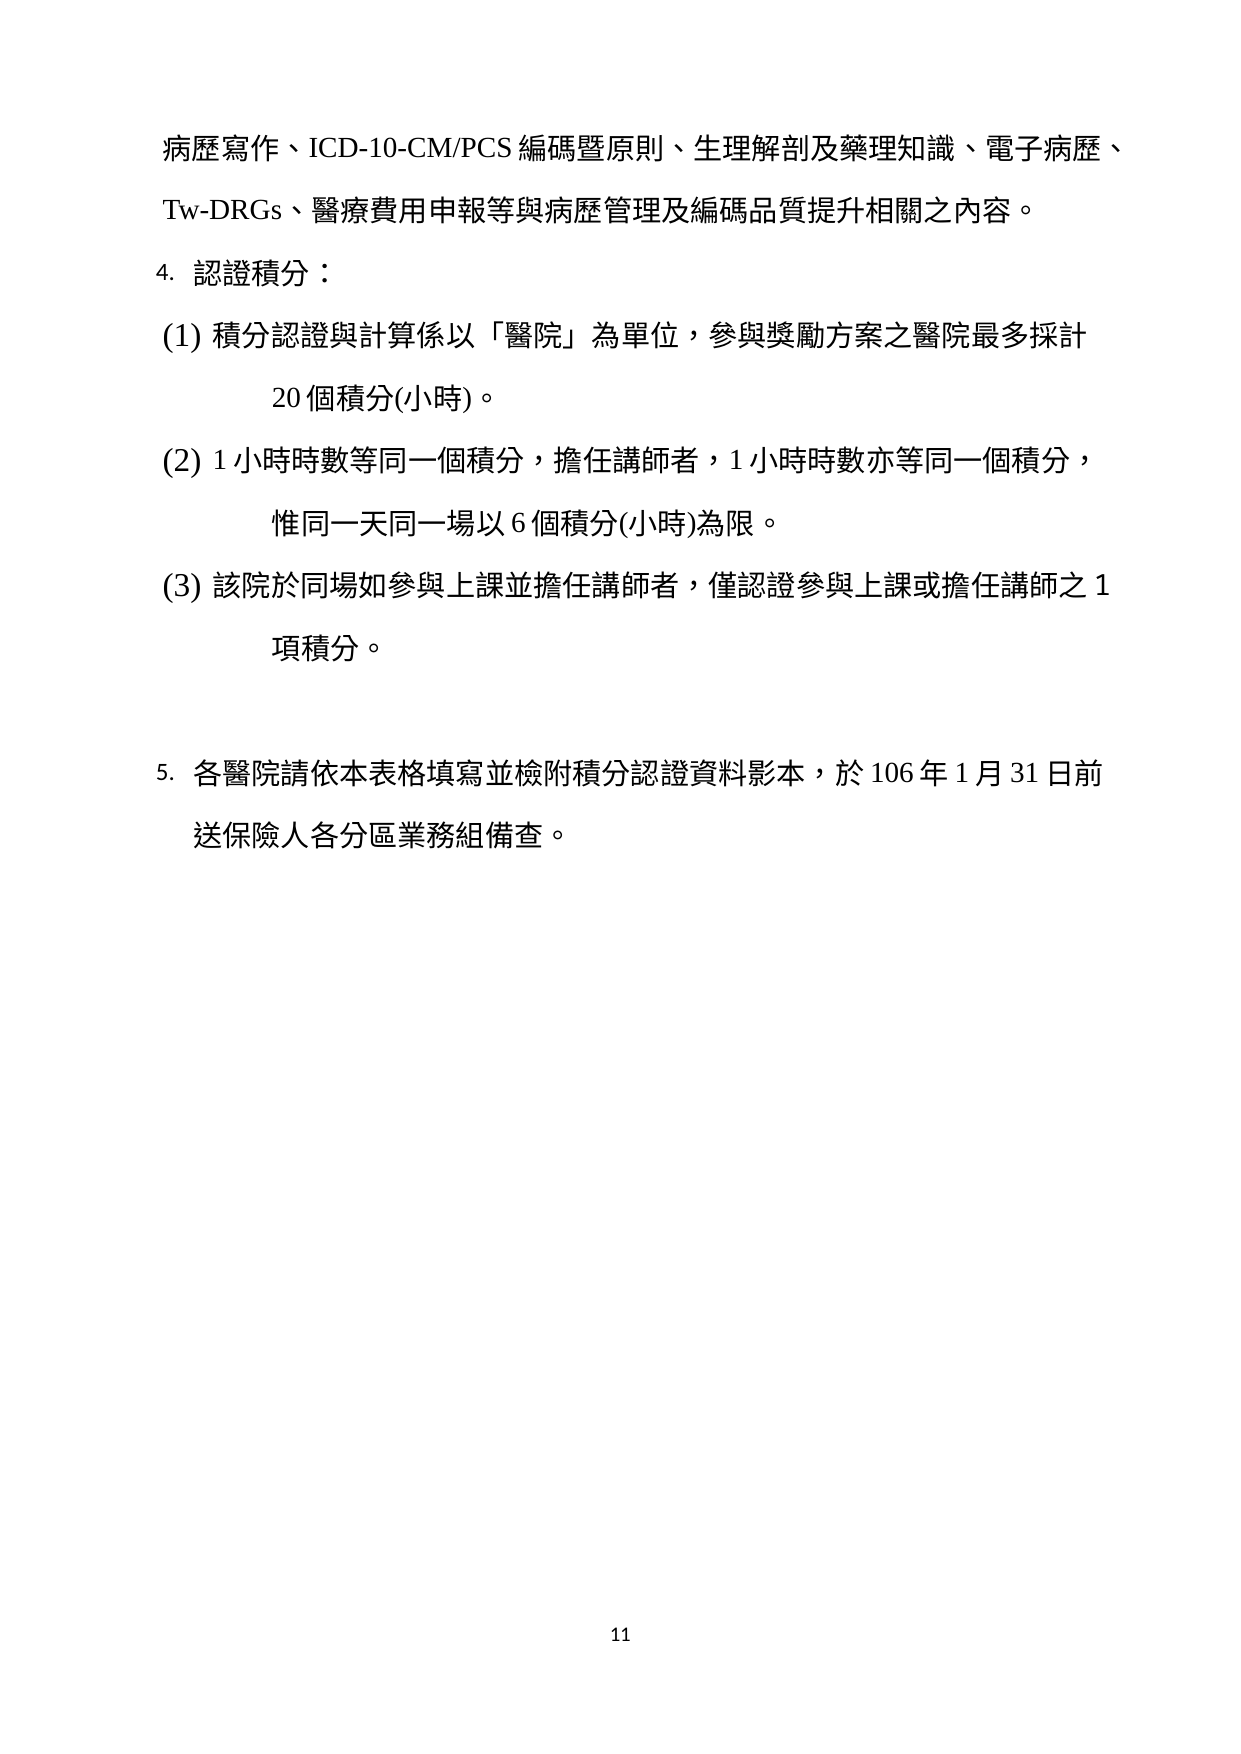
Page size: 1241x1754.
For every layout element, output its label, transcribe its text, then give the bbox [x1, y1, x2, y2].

list 1小時時數等同一個積分，擔任講師者，1小時時數亦等同一個積分，惟同一天同一場以6個積分(小時)為限。 [162, 417, 1122, 542]
list 積分認證與計算係以「醫院」為單位，參與獎勵方案之醫院最多採計20個積分(小時)。 [162, 292, 1122, 417]
list 認證積分： [156, 230, 1122, 292]
text 病歷寫作、ICD-10-CM/PCS編碼暨原則、生理解剖及藥理知識、電子病歷、Tw-DRGs、醫療費用申報等與病歷管理及編碼品質提升相關之內容。 [162, 105, 1122, 230]
list 該院於同場如參與上課並擔任講師者，僅認證參與上課或擔任講師之1項積分。 [162, 542, 1122, 667]
list 各醫院請依本表格填寫並檢附積分認證資料影本，於106年1月31日前送保險人各分區業務組備查。 [156, 730, 1122, 855]
